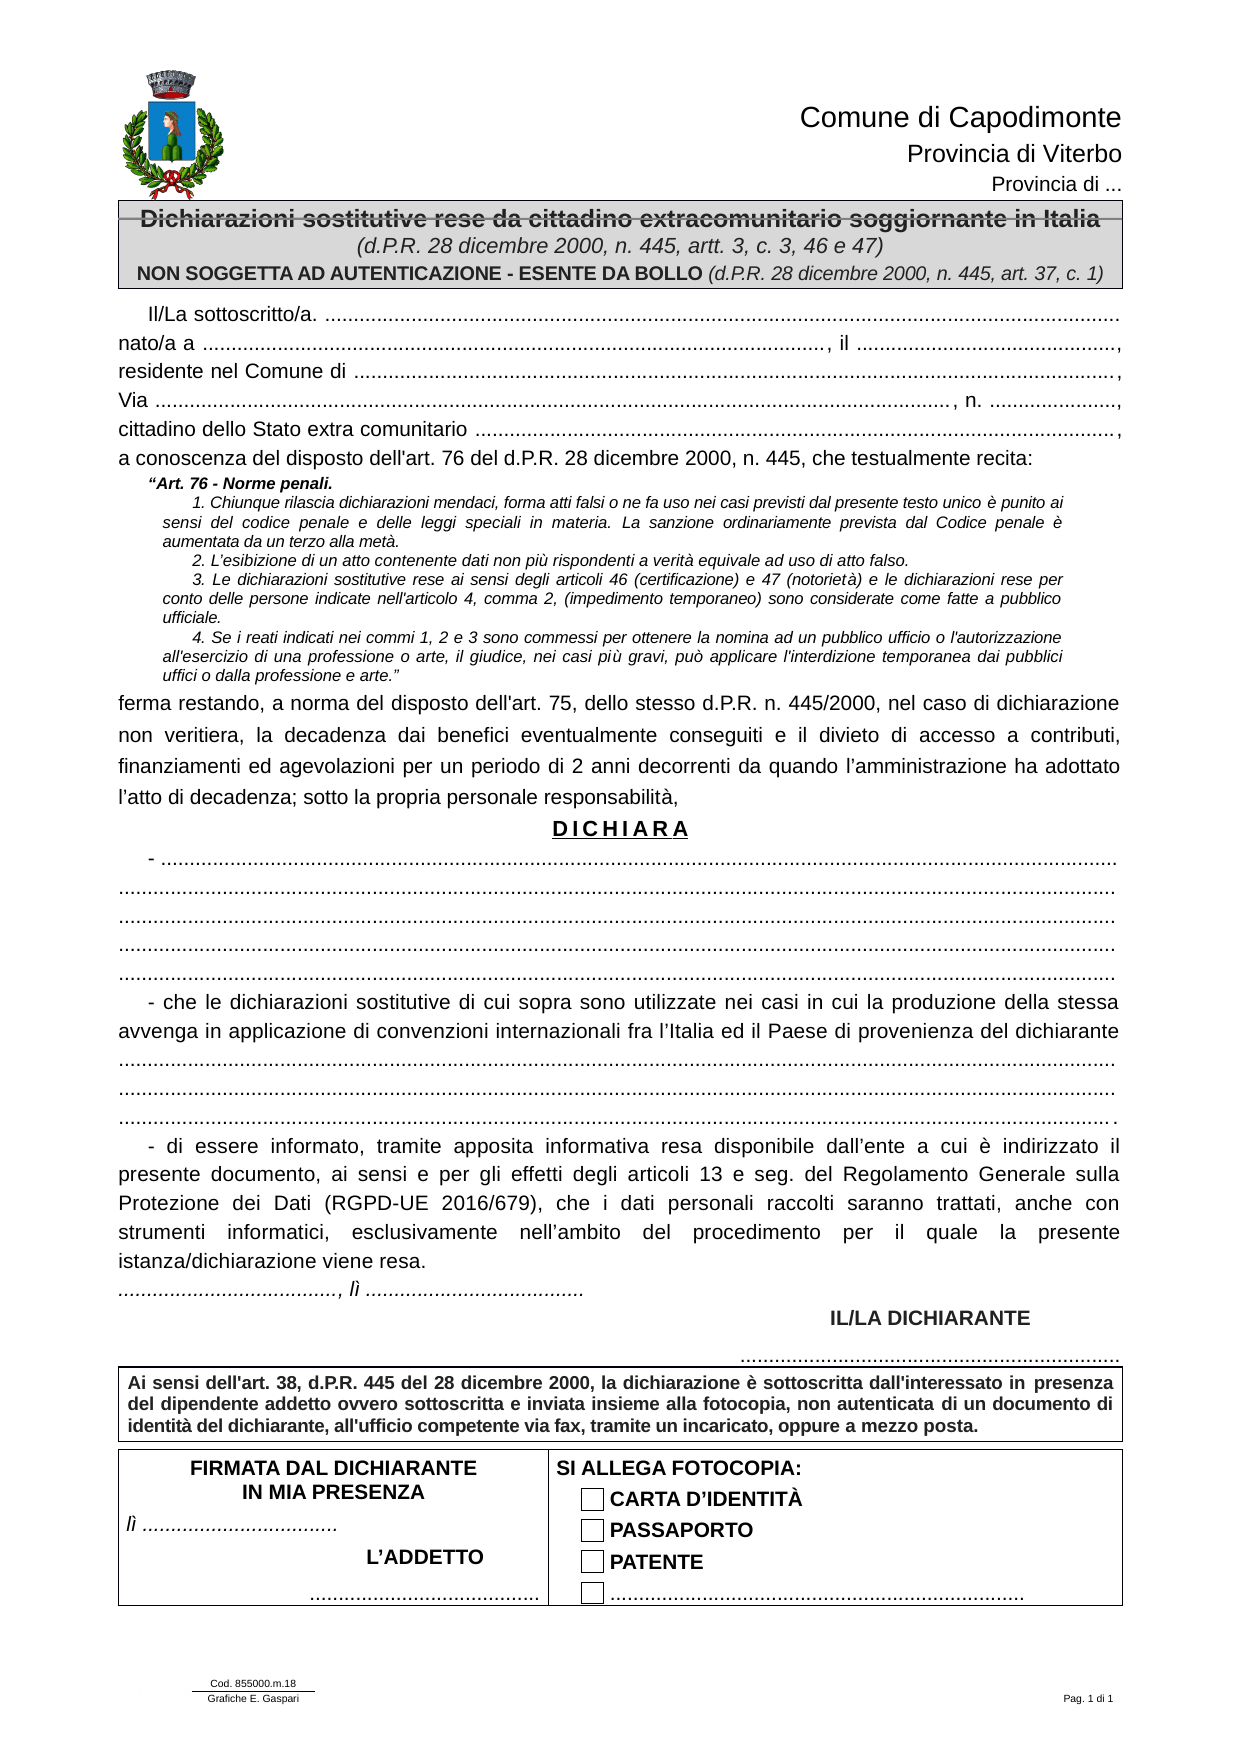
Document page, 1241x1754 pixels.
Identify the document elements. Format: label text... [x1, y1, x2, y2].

text .................................................................. [738, 1342, 1122, 1366]
text 1. Chiunque rilascia dichiarazioni mendaci, forma atti falsi o ne fa uso nei casi previsti dal presente testo unico è punito ai sensi del codice penale e delle leggi speciali in materia. La sanzione ordinariamente prevista dal Codice penale è aumentata da un terzo alla metà. [162, 493, 1063, 551]
text ............................................................................................................................................................................. [118, 875, 1122, 899]
table_header FIRMATA DAL DICHIARANTE IN MIA PRESENZA lì .................................. L’ADDETTO ........................................ [119, 1450, 548, 1604]
text Provincia di ... [224, 172, 1122, 196]
text “Art. 76 - Norme penali. [148, 474, 1093, 493]
text ............................................................................................................................................................................. [118, 903, 1122, 927]
text Provincia di Viterbo [224, 139, 1122, 168]
table_header Dichiarazioni sostitutive rese da cittadino extracomunitario soggiornante in Italia (d.P.R. 28 dicembre 2000, n. 445, artt. 3, c. 3, 46 e 47) NON SOGGETTA AD AUTENTICAZIONE - ESENTE DA BOLLO (d.P.R. 28 dicembre 2000, n. 445, art. 37, c. 1) [119, 220, 1122, 288]
text ............................................................................................................................................................................. [118, 961, 1122, 985]
text Comune di Capodimonte [224, 100, 1122, 134]
text ......................................, lì ...................................... [118, 1277, 1122, 1301]
picture [122, 70, 224, 201]
text - di essere informato, tramite apposita informativa resa disponibile dall’ente a cui è indirizzato il presente documento, ai sensi e per gli effetti degli articoli 13 e seg. del Regolamento Generale sulla Protezione dei Dati (RGPD-UE 2016/679), che i dati personali raccolti saranno trattati, anche con strumenti informatici, esclusivamente nell’ambito del procedimento per il quale la presente istanza/dichiarazione viene resa. [118, 1133, 1122, 1272]
text IL/LA DICHIARANTE [738, 1306, 1122, 1330]
text 2. L’esibizione di un atto contenente dati non più rispondenti a verità equivale ad uso di atto falso. [162, 551, 1063, 570]
text ferma restando, a norma del disposto dell'art. 75, dello stesso d.P.R. n. 445/2000, nel caso di dichiarazione non veritiera, la decadenza dai benefici eventualmente conseguiti e il divieto di accesso a contributi, finanziamenti ed agevolazioni per un periodo di 2 anni decorrenti da quando l’amministrazione ha adottato l’atto di decadenza; sotto la propria personale responsabilità, [118, 691, 1122, 809]
table_header Ai sensi dell'art. 38, d.P.R. 445 del 28 dicembre 2000, la dichiarazione è sottoscritta dall'interessato in presenza del dipendente addetto ovvero sottoscritta e inviata insieme alla fotocopia, non autenticata di un documento di identità del dichiarante, all'ufficio competente via fax, tramite un incaricato, oppure a mezzo posta. [119, 1368, 1122, 1441]
text - ...................................................................................................................................................................... [118, 846, 1122, 870]
text ............................................................................................................................................................................. [118, 932, 1122, 956]
text - che le dichiarazioni sostitutive di cui sopra sono utilizzate nei casi in cui la produzione della stessa avvenga in applicazione di convenzioni internazionali fra l’Italia ed il Paese di provenienza del dichiarante ............................................................................................................................................................................. ............................................................................................................................................................................. ............................................................................................................................................................................. [118, 990, 1122, 1129]
text 3. Le dichiarazioni sostitutive rese ai sensi degli articoli 46 (certificazione) e 47 (notorietà) e le dichiarazioni rese per conto delle persone indicate nell'articolo 4, comma 2, (impedimento temporaneo) sono considerate come fatte a pubblico ufficiale. [162, 570, 1063, 627]
text DICHIARA [118, 816, 1122, 841]
table_header SI ALLEGA FOTOCOPIA: CARTA D’IDENTITÀ PASSAPORTO PATENTE ........................................................................ [549, 1450, 1122, 1604]
text Il/La sottoscritto/a. .......................................................................................................................................... nato/a a ............................................................................................................, il ............................................., residente nel Comune di ...................................................................................................................................., Via .........................................................................................................................................., n. ......................, cittadino dello Stato extra comunitario ..............................................................................................................., a conoscenza del disposto dell'art. 76 del d.P.R. 28 dicembre 2000, n. 445, che testualmente recita: [118, 302, 1122, 469]
table_header Dichiarazioni sostitutive rese da cittadino extracomunitario soggiornante in Italia (d.P.R. 28 dicembre 2000, n. 445, artt. 3, c. 3, 46 e 47) NON SOGGETTA AD AUTENTICAZIONE - ESENTE DA BOLLO (d.P.R. 28 dicembre 2000, n. 445, art. 37, c. 1) [119, 201, 1122, 217]
text 4. Se i reati indicati nei commi 1, 2 e 3 sono commessi per ottenere la nomina ad un pubblico ufficio o l'autorizzazione all'esercizio di una professione o arte, il giudice, nei casi più gravi, può applicare l'interdizione temporanea dai pubblici uffici o dalla professione e arte.” [162, 627, 1063, 685]
